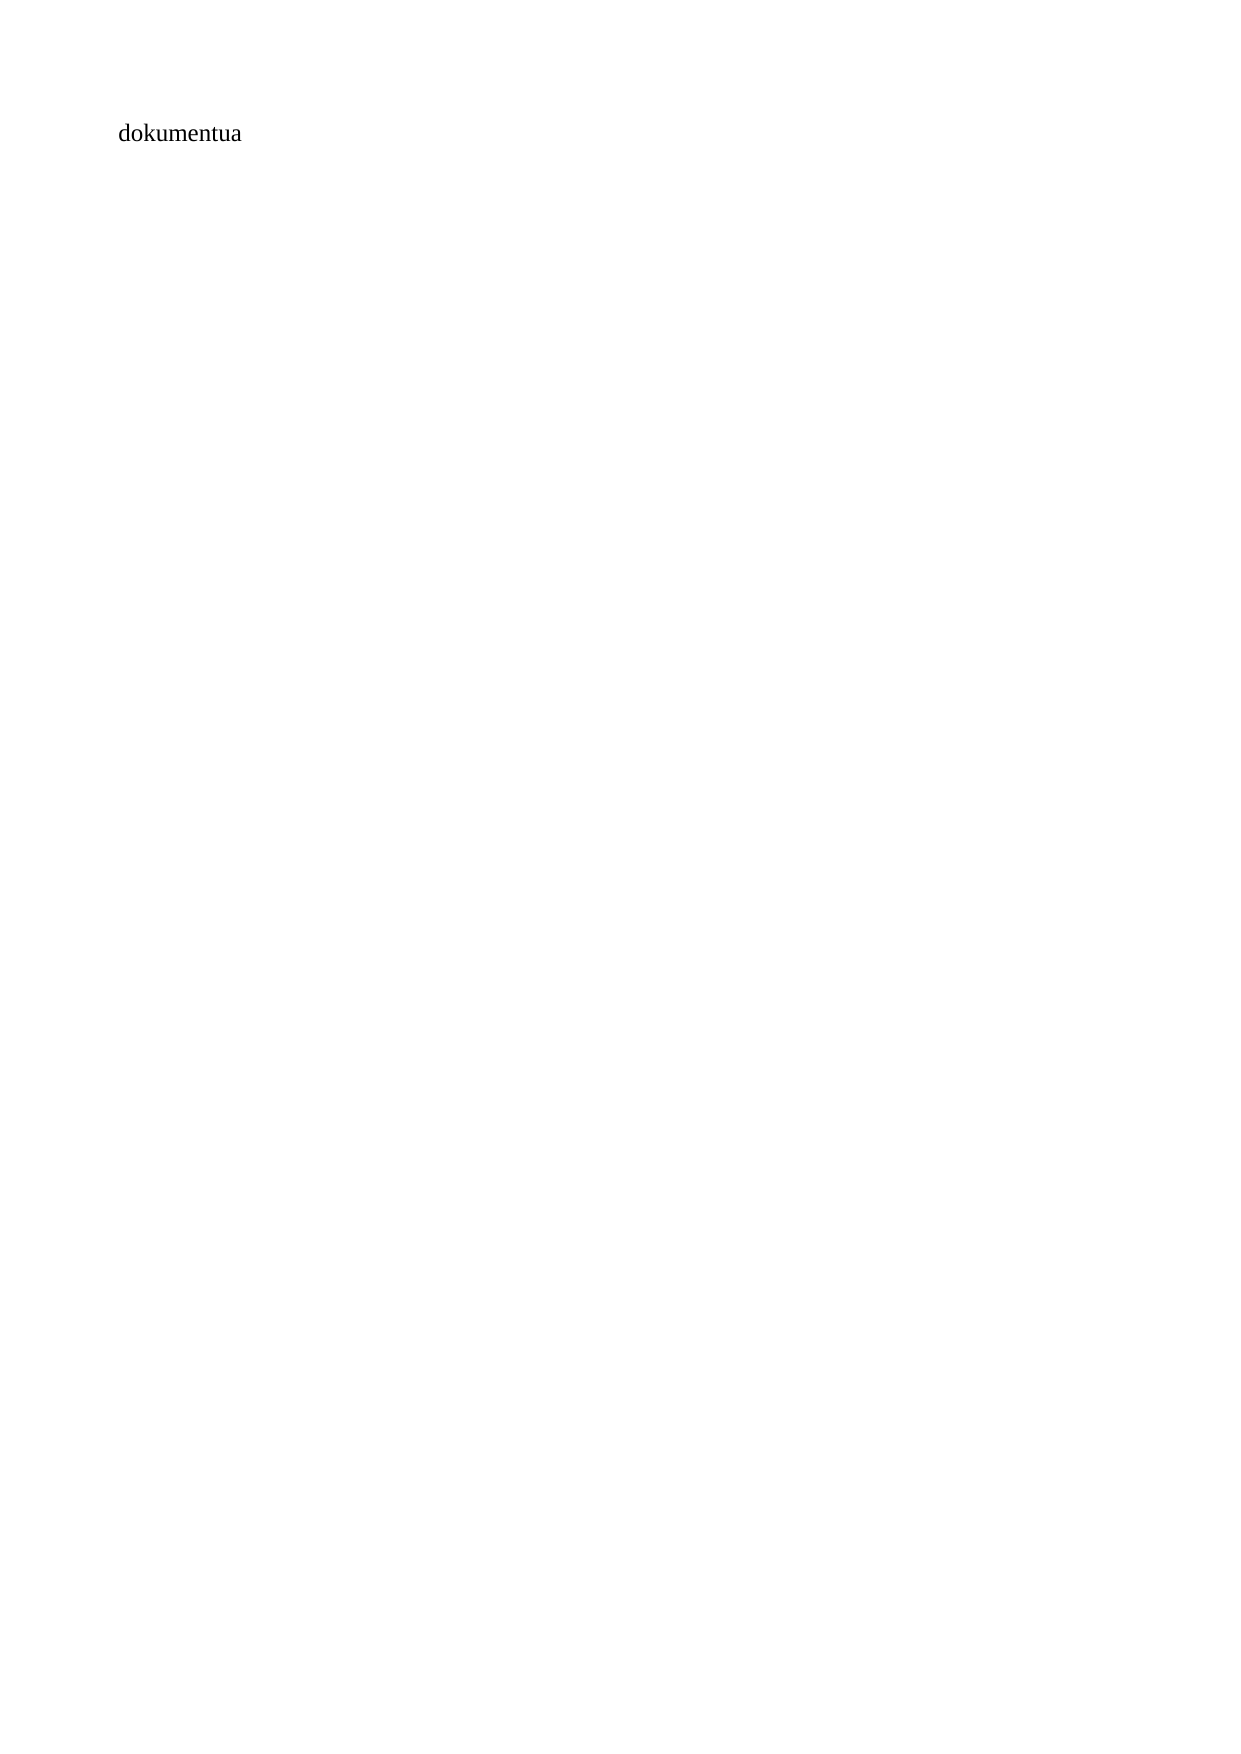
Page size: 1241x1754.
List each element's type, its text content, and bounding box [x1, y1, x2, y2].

text dokumentua [118, 118, 1122, 147]
